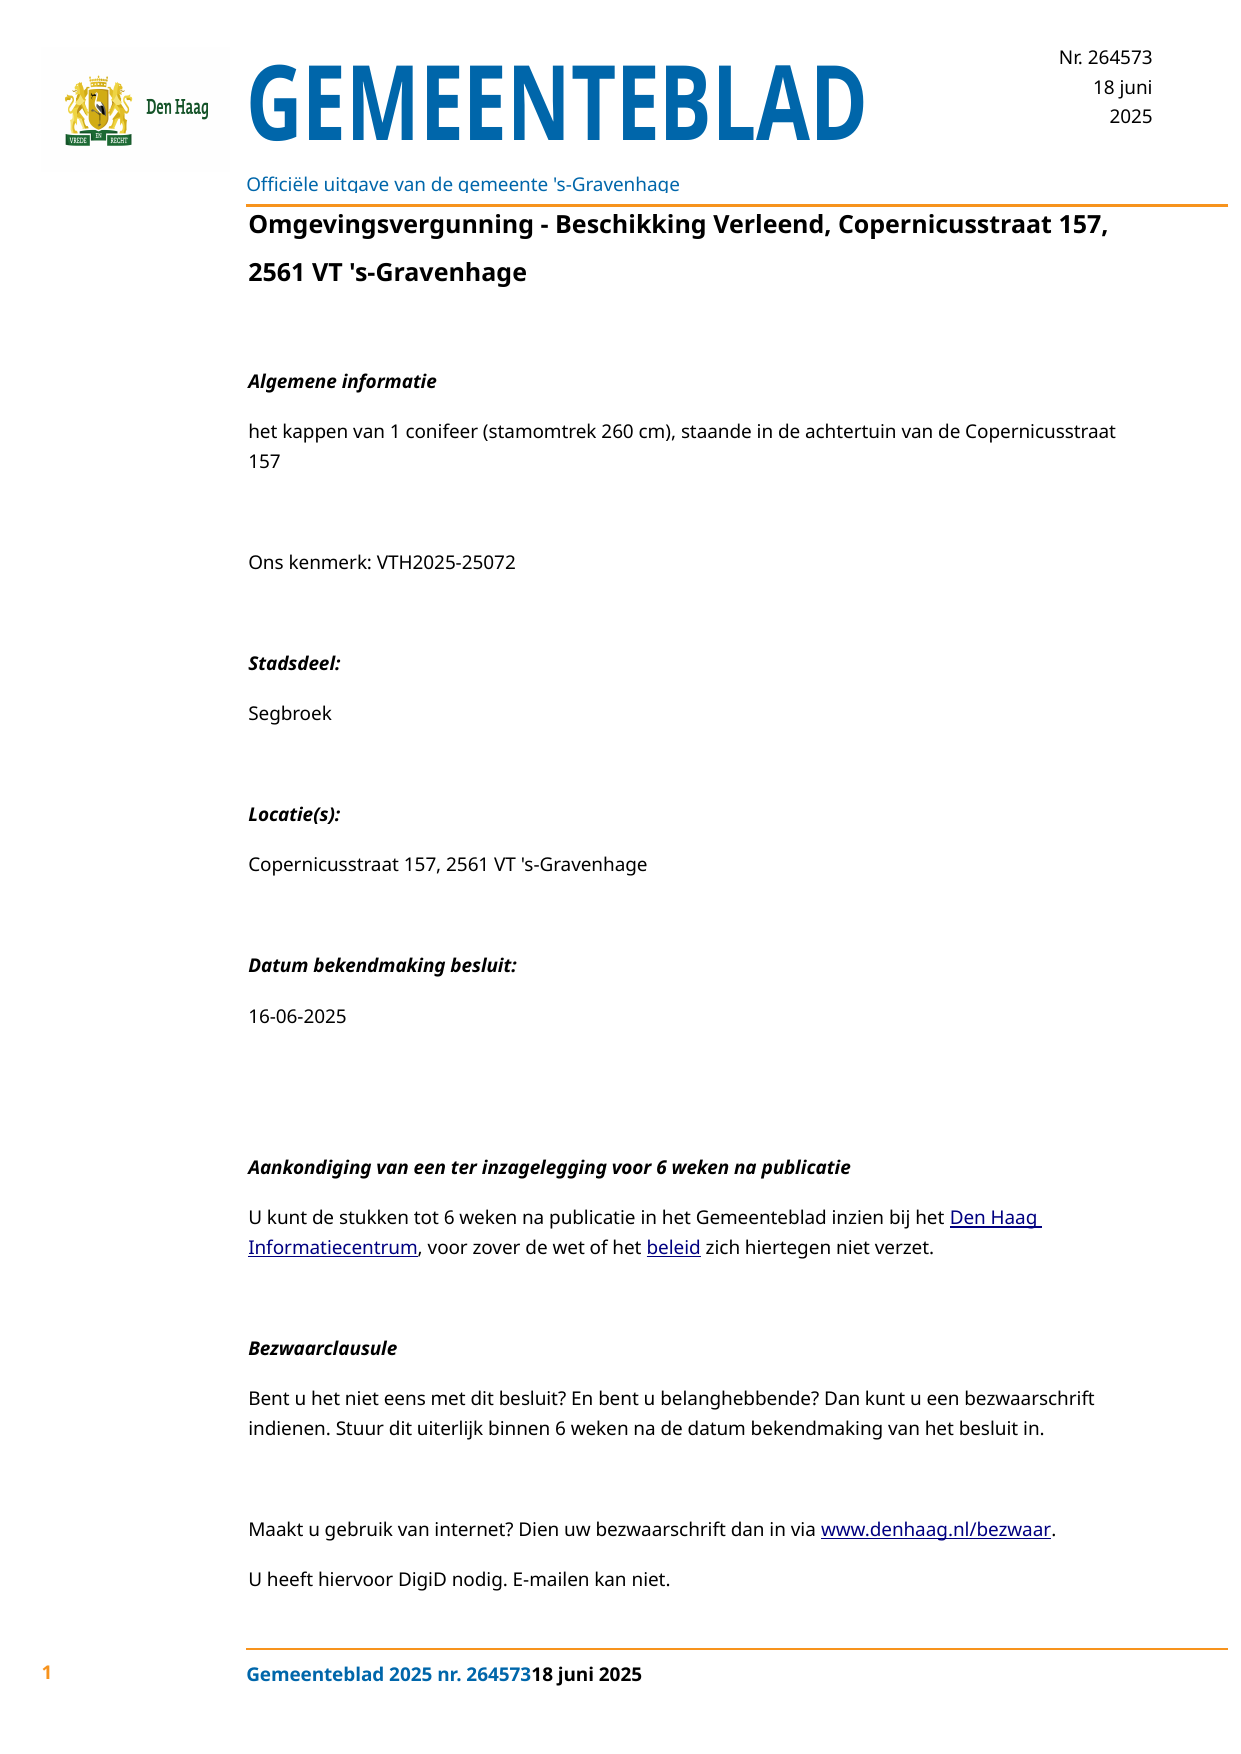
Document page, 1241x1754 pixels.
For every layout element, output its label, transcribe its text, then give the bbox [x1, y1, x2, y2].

text Segbroek [248, 700, 1152, 726]
text Locatie(s): [248, 801, 1152, 827]
text Aankondiging van een ter inzagelegging voor 6 weken na publicatie [248, 1154, 1152, 1180]
text U kunt de stukken tot 6 weken na publicatie in het Gemeenteblad inzien bij het Den Haag Informatiecentrum, voor zover de wet of het beleid zich hiertegen niet verzet. [248, 1204, 1152, 1260]
text Omgevingsvergunning - Beschikking Verleend, Copernicusstraat 157, 2561 VT 's-Gravenhage [248, 207, 1152, 288]
text Bent u het niet eens met dit besluit? En bent u belanghebbende? Dan kunt u een bezwaarschrift indienen. Stuur dit uiterlijk binnen 6 weken na de datum bekendmaking van het besluit in. [248, 1385, 1152, 1441]
text Ons kenmerk: VTH2025-25072 [248, 549, 1152, 575]
text Maakt u gebruik van internet? Dien uw bezwaarschrift dan in via www.denhaag.nl/bezwaar. [248, 1516, 1152, 1542]
text Bezwaarclausule [248, 1335, 1152, 1361]
picture [41, 47, 231, 172]
text Datum bekendmaking besluit: [248, 952, 1152, 978]
text het kappen van 1 conifeer (stamomtrek 260 cm), staande in de achtertuin van de Copernicusstraat 157 [248, 419, 1152, 474]
text Algemene informatie [248, 368, 1152, 394]
text Copernicusstraat 157, 2561 VT 's-Gravenhage [248, 852, 1152, 877]
text 16-06-2025 [248, 1003, 1152, 1029]
text U heeft hiervoor DigiD nodig. E-mailen kan niet. [248, 1566, 1152, 1592]
text Stadsdeel: [248, 650, 1152, 676]
